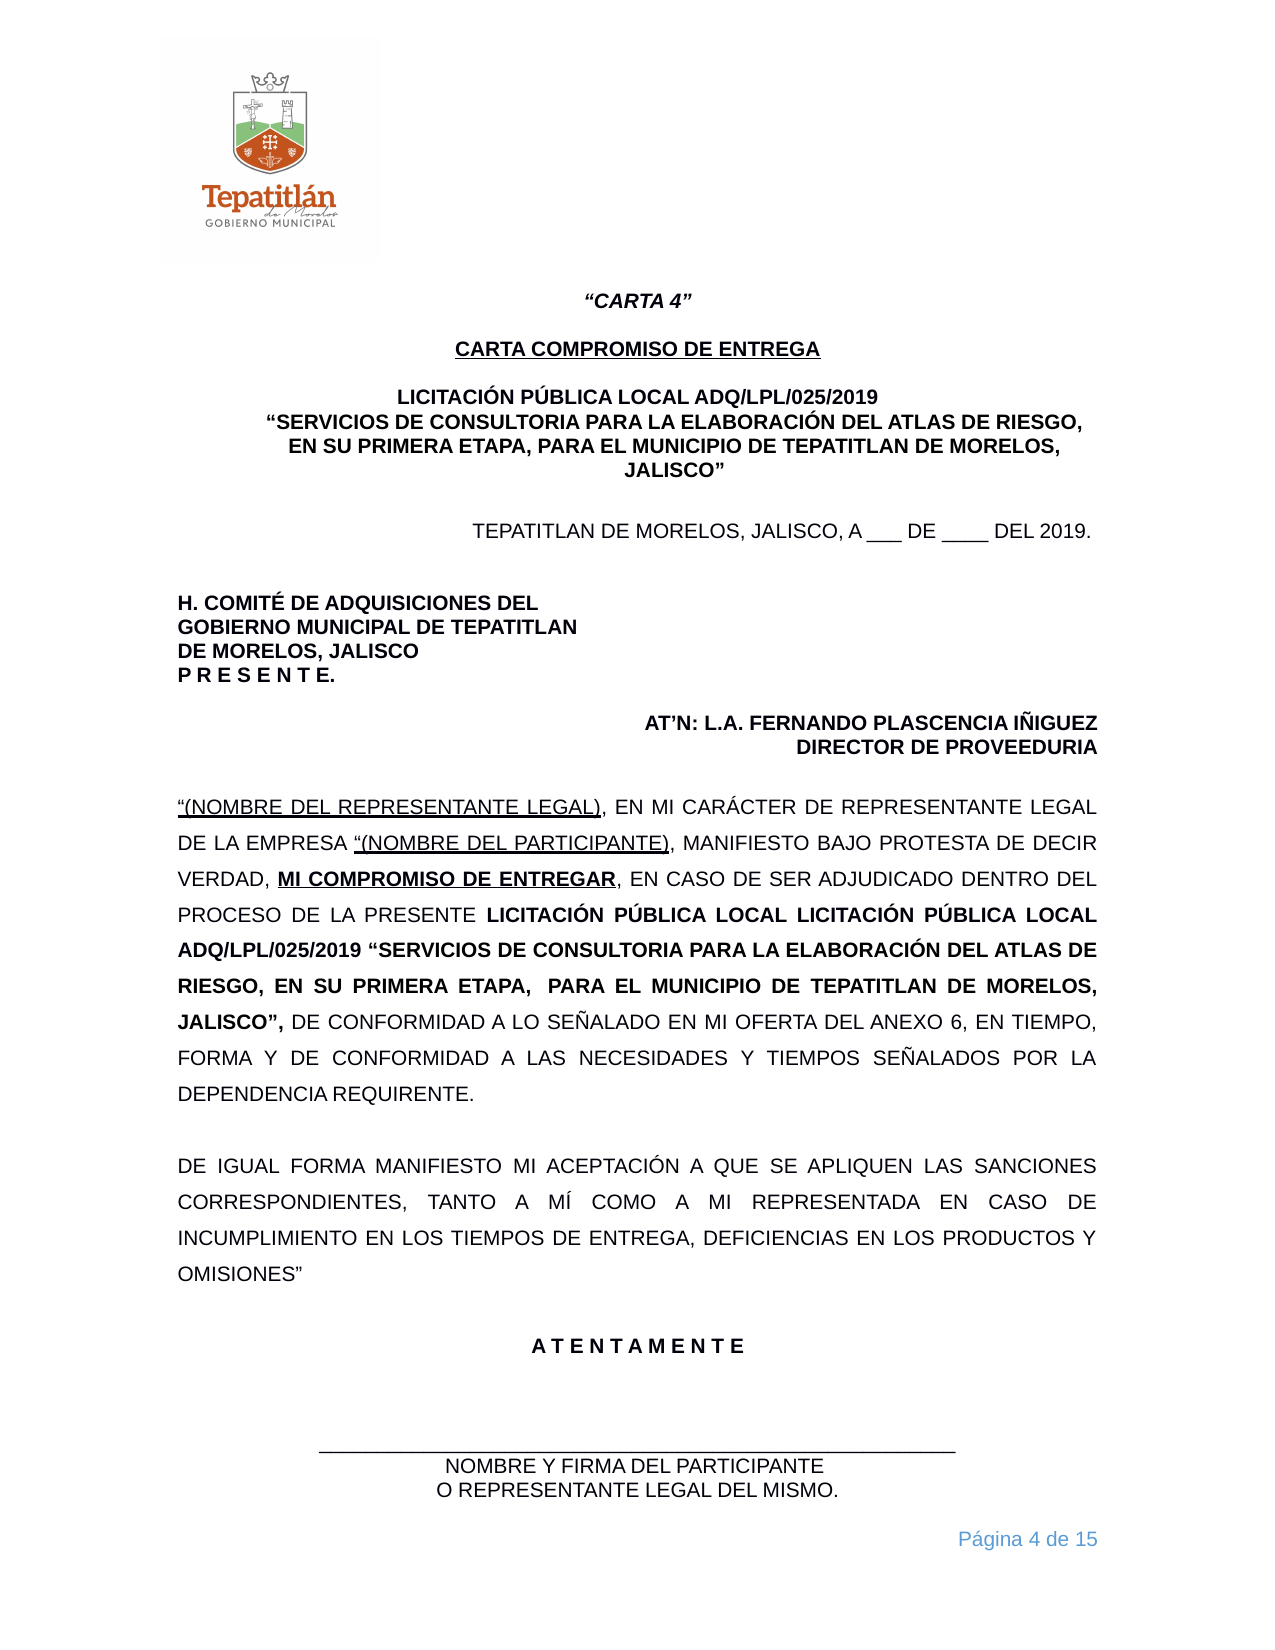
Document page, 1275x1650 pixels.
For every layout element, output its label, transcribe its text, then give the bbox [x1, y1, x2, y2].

text O REPRESENTANTE LEGAL DEL MISMO. [177, 1477, 1098, 1501]
text DE MORELOS, JALISCO [177, 639, 1098, 663]
text P R E S E N T E. [177, 663, 1098, 687]
text A T E N T A M E N T E [177, 1334, 1098, 1358]
text _______________________________________________________ [177, 1429, 1098, 1453]
text AT’N: L.A. FERNANDO PLASCENCIA IÑIGUEZ [177, 711, 1098, 735]
text GOBIERNO MUNICIPAL DE TEPATITLAN [177, 615, 1098, 639]
text DE IGUAL FORMA MANIFIESTO MI ACEPTACIÓN A QUE SE APLIQUEN LAS SANCIONES CORRESPONDIENTES, TANTO A MÍ COMO A MI REPRESENTADA EN CASO DE INCUMPLIMIENTO EN LOS TIEMPOS DE ENTREGA, DEFICIENCIAS EN LOS PRODUCTOS Y OMISIONES” [177, 1154, 1098, 1286]
text LICITACIÓN PÚBLICA LOCAL ADQ/LPL/025/2019 [177, 385, 1098, 409]
text TEPATITLAN DE MORELOS, JALISCO, A ___ DE ____ DEL 2019. [177, 519, 1098, 543]
text DIRECTOR DE PROVEEDURIA [177, 735, 1098, 759]
text “CARTA 4” [177, 289, 1098, 313]
picture [158, 37, 382, 262]
text CARTA COMPROMISO DE ENTREGA [177, 337, 1098, 361]
text “SERVICIOS DE CONSULTORIA PARA LA ELABORACIÓN DEL ATLAS DE RIESGO, EN SU PRIMERA ETAPA, PARA EL MUNICIPIO DE TEPATITLAN DE MORELOS, JALISCO” [251, 410, 1098, 482]
text H. COMITÉ DE ADQUISICIONES DEL [177, 591, 1098, 615]
text “(NOMBRE DEL REPRESENTANTE LEGAL), EN MI CARÁCTER DE REPRESENTANTE LEGAL DE LA EMPRESA “(NOMBRE DEL PARTICIPANTE), MANIFIESTO BAJO PROTESTA DE DECIR VERDAD, MI COMPROMISO DE ENTREGAR, EN CASO DE SER ADJUDICADO DENTRO DEL PROCESO DE LA PRESENTE LICITACIÓN PÚBLICA LOCAL LICITACIÓN PÚBLICA LOCAL ADQ/LPL/025/2019 “SERVICIOS DE CONSULTORIA PARA LA ELABORACIÓN DEL ATLAS DE RIESGO, EN SU PRIMERA ETAPA, PARA EL MUNICIPIO DE TEPATITLAN DE MORELOS, JALISCO”, DE CONFORMIDAD A LO SEÑALADO EN MI OFERTA DEL ANEXO 6, EN TIEMPO, FORMA Y DE CONFORMIDAD A LAS NECESIDADES Y TIEMPOS SEÑALADOS POR LA DEPENDENCIA REQUIRENTE. [177, 794, 1098, 1106]
text NOMBRE Y FIRMA DEL PARTICIPANTE [177, 1453, 1098, 1477]
